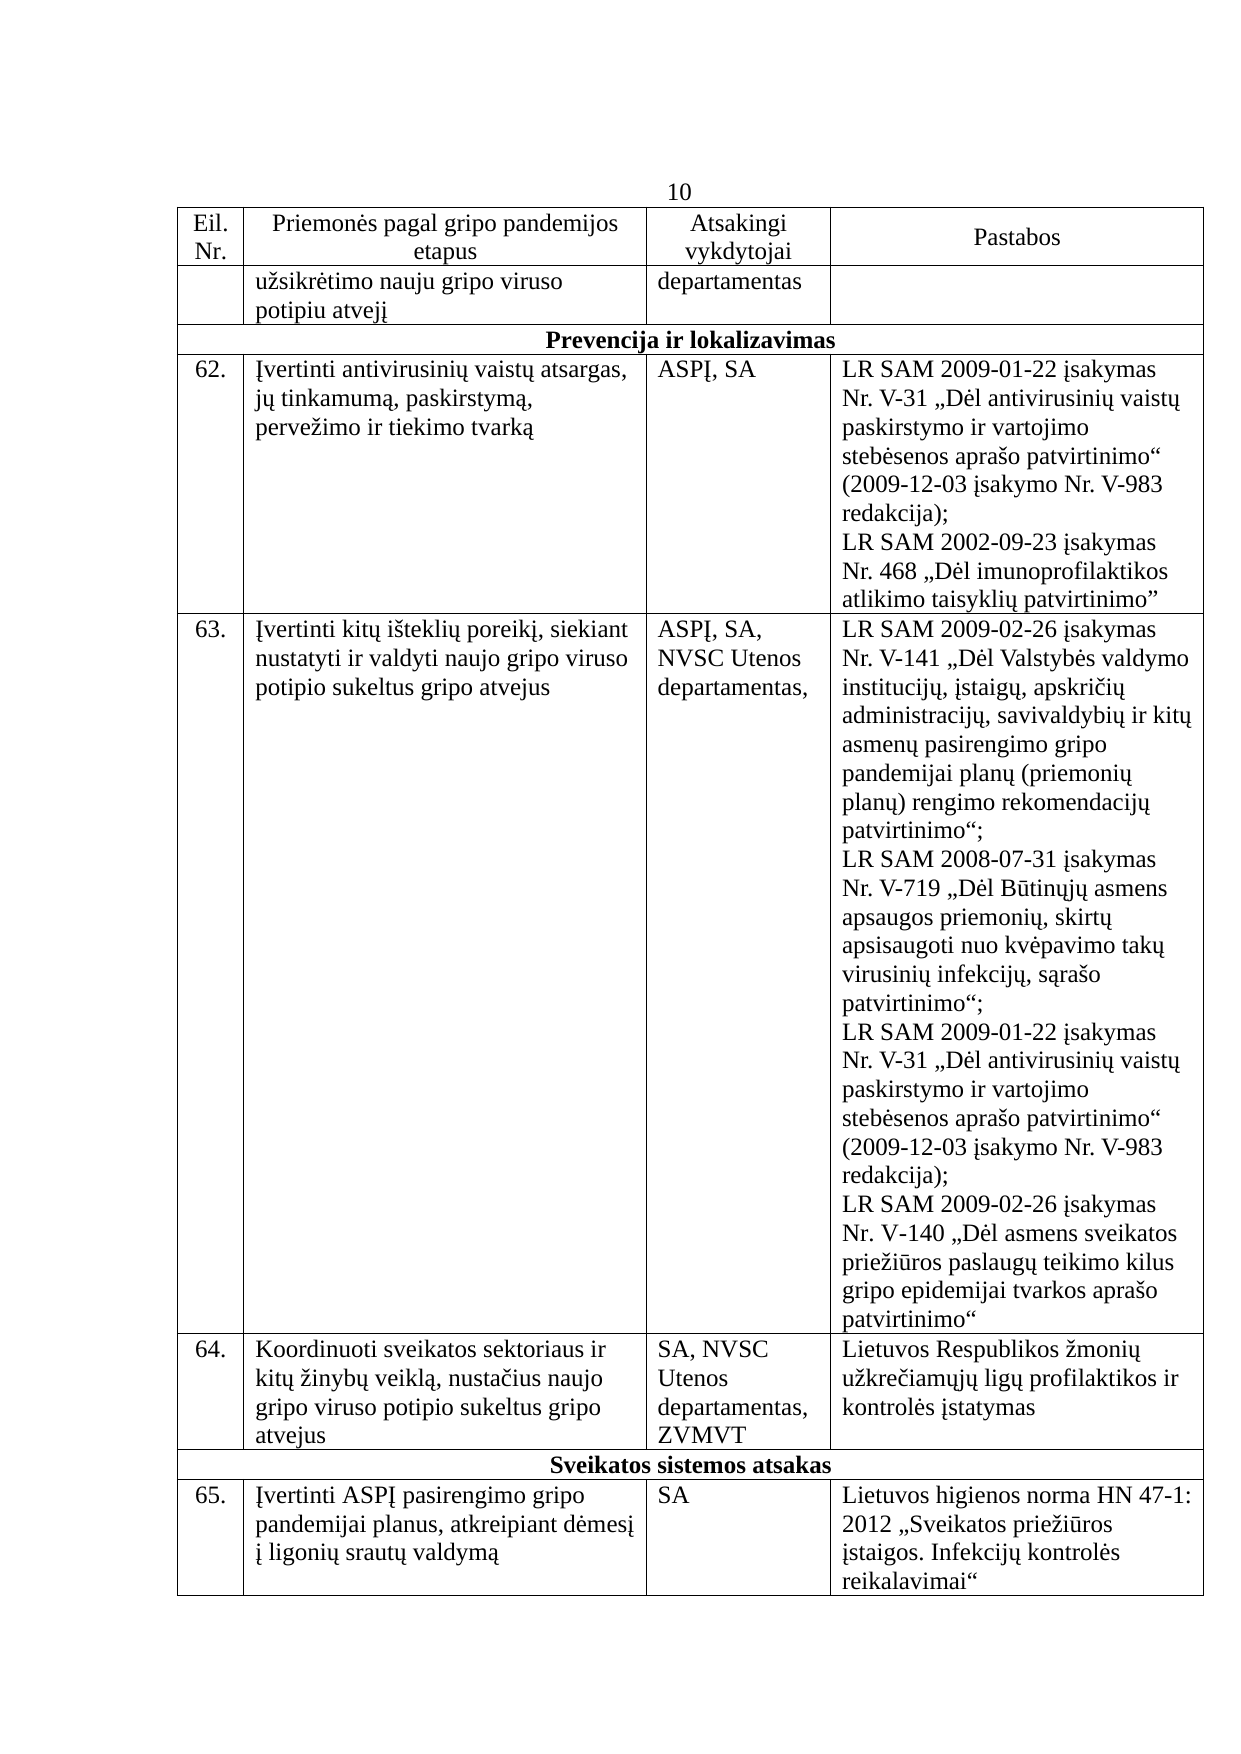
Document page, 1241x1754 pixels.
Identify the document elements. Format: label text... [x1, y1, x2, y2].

table_cell Prevencija ir lokalizavimas [178, 325, 1203, 353]
table_cell Koordinuoti sveikatos sektoriaus ir kitų žinybų veiklą, nustačius naujo gripo viruso potipio sukeltus gripo atvejus [244, 1334, 646, 1449]
table_cell LR SAM 2009-02-26 įsakymas Nr. V-141 „Dėl Valstybės valdymo institucijų, įstaigų, apskričių administracijų, savivaldybių ir kitų asmenų pasirengimo gripo pandemijai planų (priemonių planų) rengimo rekomendacijų patvirtinimo“; LR SAM 2008-07-31 įsakymas Nr. V-719 „Dėl Būtinųjų asmens apsaugos priemonių, skirtų apsisaugoti nuo kvėpavimo takų virusinių infekcijų, sąrašo patvirtinimo“; LR SAM 2009-01-22 įsakymas Nr. V-31 „Dėl antivirusinių vaistų paskirstymo ir vartojimo stebėsenos aprašo patvirtinimo“ (2009-12-03 įsakymo Nr. V-983 redakcija); LR SAM 2009-02-26 įsakymas Nr. V-140 „Dėl asmens sveikatos priežiūros paslaugų teikimo kilus gripo epidemijai tvarkos aprašo patvirtinimo“ [831, 614, 1203, 1333]
table_cell [178, 266, 243, 324]
table_cell [831, 266, 1203, 324]
table_cell Lietuvos Respublikos žmonių užkrečiamųjų ligų profilaktikos ir kontrolės įstatymas [831, 1334, 1203, 1449]
table_cell SA, NVSC Utenos departamentas, ZVMVT [647, 1334, 830, 1449]
table_cell 62. [178, 355, 243, 613]
table_cell SA [647, 1480, 830, 1595]
table_cell 65. [178, 1480, 243, 1595]
table_cell departamentas [647, 266, 830, 324]
table_cell Įvertinti kitų išteklių poreikį, siekiant nustatyti ir valdyti naujo gripo viruso potipio sukeltus gripo atvejus [244, 614, 646, 1333]
table_cell Įvertinti ASPĮ pasirengimo gripo pandemijai planus, atkreipiant dėmesį į ligonių srautų valdymą [244, 1480, 646, 1595]
table_cell 64. [178, 1334, 243, 1449]
table_cell Sveikatos sistemos atsakas [178, 1450, 1203, 1479]
table_cell Lietuvos higienos norma HN 47-1: 2012 „Sveikatos priežiūros įstaigos. Infekcijų kontrolės reikalavimai“ [831, 1480, 1203, 1595]
table_header Atsakingi vykdytojai [647, 208, 830, 265]
table_header Priemonės pagal gripo pandemijos etapus [244, 208, 646, 265]
table_header Eil. Nr. [178, 208, 243, 265]
table_cell LR SAM 2009-01-22 įsakymas Nr. V-31 „Dėl antivirusinių vaistų paskirstymo ir vartojimo stebėsenos aprašo patvirtinimo“ (2009-12-03 įsakymo Nr. V-983 redakcija); LR SAM 2002-09-23 įsakymas Nr. 468 „Dėl imunoprofilaktikos atlikimo taisyklių patvirtinimo” [831, 355, 1203, 613]
table_header Pastabos [831, 208, 1203, 265]
table_cell Įvertinti antivirusinių vaistų atsargas, jų tinkamumą, paskirstymą, pervežimo ir tiekimo tvarką [244, 355, 646, 613]
table_cell ASPĮ, SA, NVSC Utenos departamentas, [647, 614, 830, 1333]
table_cell ASPĮ, SA [647, 355, 830, 613]
table_cell 63. [178, 614, 243, 1333]
table_cell užsikrėtimo nauju gripo viruso potipiu atvejį [244, 266, 646, 324]
